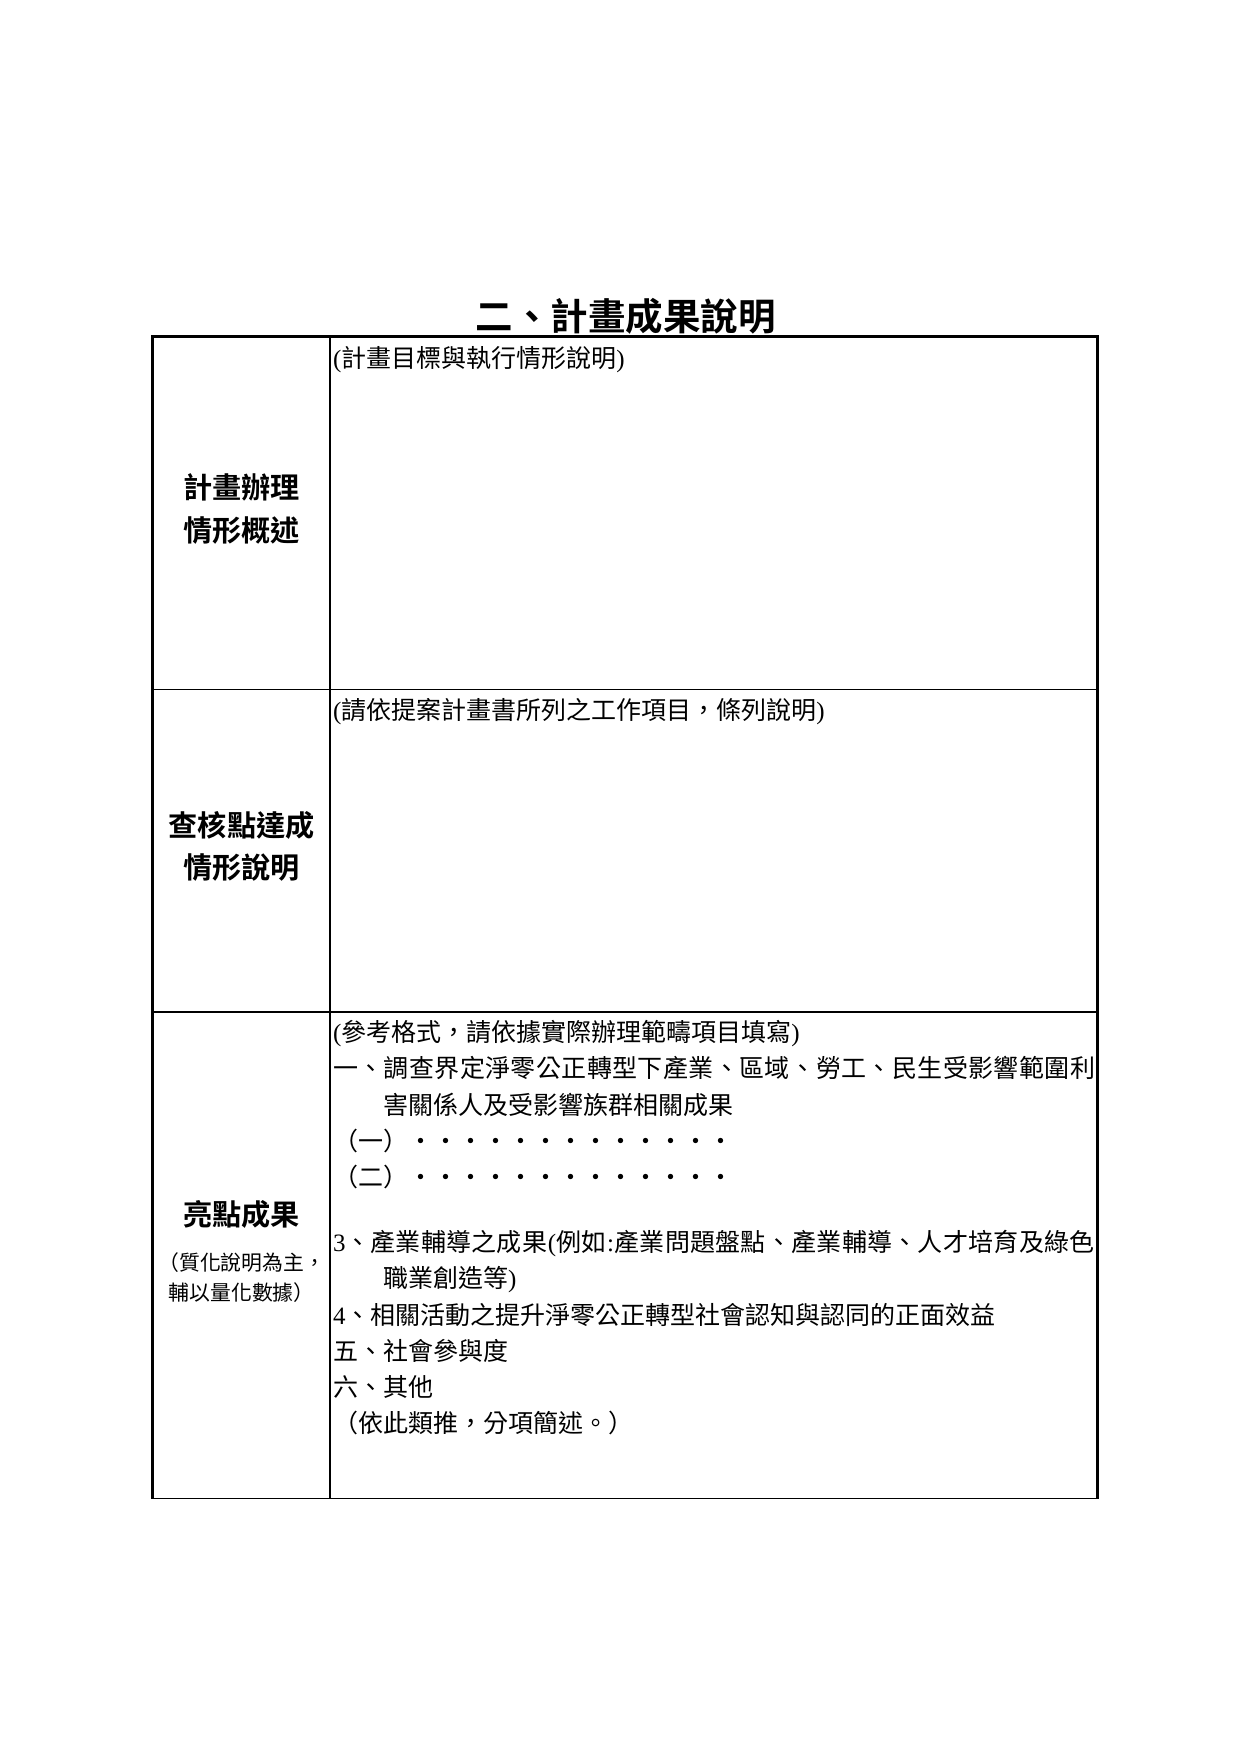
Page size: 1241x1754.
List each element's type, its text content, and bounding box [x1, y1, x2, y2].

table_cell (請依提案計畫書所列之工作項目，條列說明) [331, 690, 1096, 1011]
table_cell (參考格式，請依據實際辦理範疇項目填寫) 一、調查界定淨零公正轉型下產業、區域、勞工、民生受影響範圍利害關係人及受影響族群相關成果 （一）‧‧‧‧‧‧‧‧‧‧‧‧‧ （二）‧‧‧‧‧‧‧‧‧‧‧‧‧ 產業輔導之成果(例如:產業問題盤點、產業輔導、人才培育及綠色職業創造等) 相關活動之提升淨零公正轉型社會認知與認同的正面效益 五、社會參與度 六、其他 （依此類推，分項簡述。） [331, 1013, 1096, 1498]
table_header (計畫目標與執行情形說明) [331, 338, 1096, 689]
table_cell 亮點成果 （質化說明為主，輔以量化數據） [154, 1013, 329, 1498]
table_cell 查核點達成情形說明 [154, 690, 329, 1011]
text 二、計畫成果說明 [187, 272, 1063, 335]
table_header 計畫辦理 情形概述 [154, 338, 329, 689]
